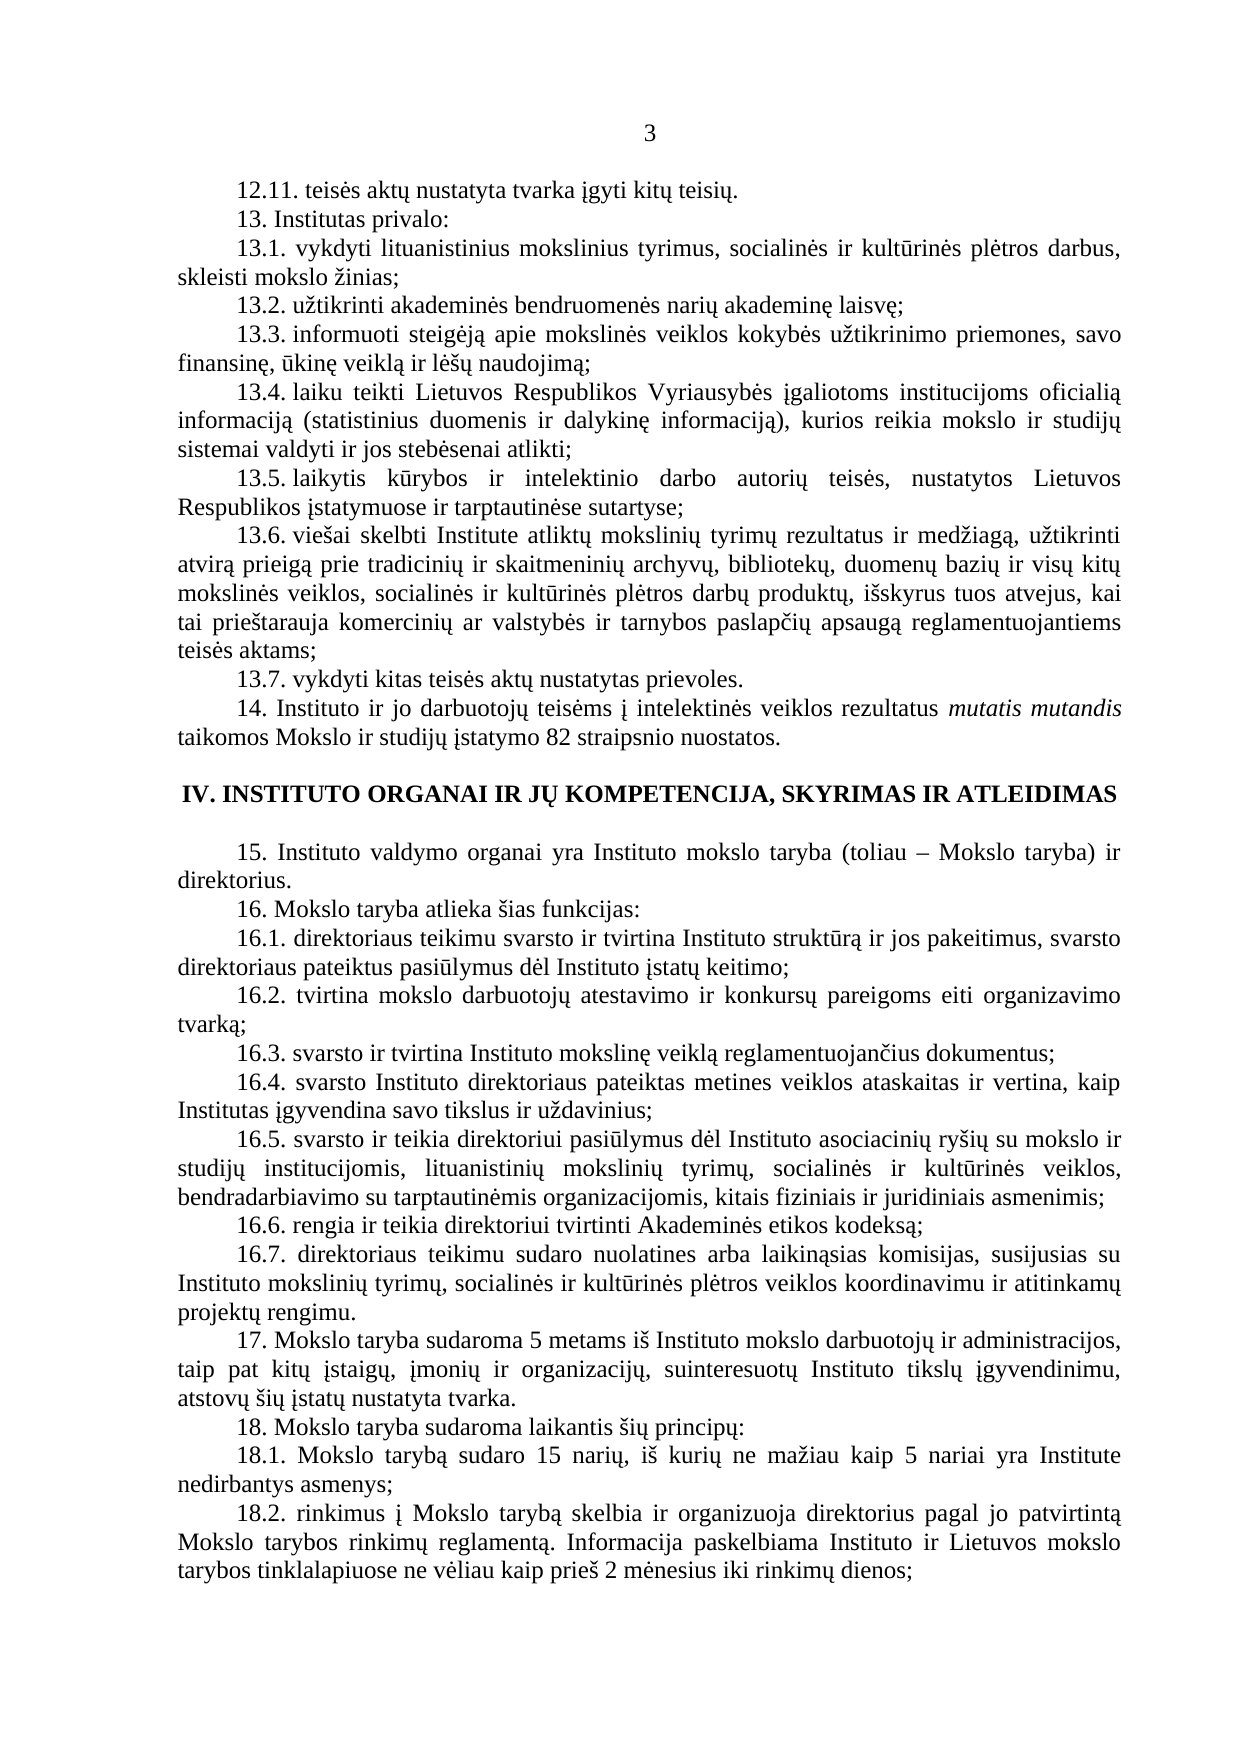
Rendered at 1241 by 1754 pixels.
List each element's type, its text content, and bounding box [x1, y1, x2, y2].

text 16.6. rengia ir teikia direktoriui tvirtinti Akademinės etikos kodeksą; [177, 1211, 1122, 1239]
text 16.4. svarsto Instituto direktoriaus pateiktas metines veiklos ataskaitas ir vertina, kaip Institutas įgyvendina savo tikslus ir uždavinius; [177, 1067, 1122, 1124]
text IV. INSTITUTO ORGANAI IR JŲ KOMPETENCIJA, SKYRIMAS IR ATLEIDIMAS [177, 779, 1122, 808]
text 18.2. rinkimus į Mokslo tarybą skelbia ir organizuoja direktorius pagal jo patvirtintą Mokslo tarybos rinkimų reglamentą. Informacija paskelbiama Instituto ir Lietuvos mokslo tarybos tinklalapiuose ne vėliau kaip prieš 2 mėnesius iki rinkimų dienos; [177, 1498, 1122, 1584]
text 18. Mokslo taryba sudaroma laikantis šių principų: [177, 1412, 1122, 1441]
text 13.5. laikytis kūrybos ir intelektinio darbo autorių teisės, nustatytos Lietuvos Respublikos įstatymuose ir tarptautinėse sutartyse; [177, 463, 1122, 521]
text 13.2. užtikrinti akademinės bendruomenės narių akademinę laisvę; [177, 291, 1122, 319]
text 12.11. teisės aktų nustatyta tvarka įgyti kitų teisių. [177, 176, 1122, 204]
text 13. Institutas privalo: [177, 204, 1122, 233]
text 16.5. svarsto ir teikia direktoriui pasiūlymus dėl Instituto asociacinių ryšių su mokslo ir studijų institucijomis, lituanistinių mokslinių tyrimų, socialinės ir kultūrinės veiklos, bendradarbiavimo su tarptautinėmis organizacijomis, kitais fiziniais ir juridiniais asmenimis; [177, 1124, 1122, 1211]
text 14. Instituto ir jo darbuotojų teisėms į intelektinės veiklos rezultatus mutatis mutandis taikomos Mokslo ir studijų įstatymo 82 straipsnio nuostatos. [177, 693, 1122, 751]
text 13.1. vykdyti lituanistinius mokslinius tyrimus, socialinės ir kultūrinės plėtros darbus, skleisti mokslo žinias; [177, 233, 1122, 291]
text 13.7. vykdyti kitas teisės aktų nustatytas prievoles. [177, 664, 1122, 693]
text 16.7. direktoriaus teikimu sudaro nuolatines arba laikinąsias komisijas, susijusias su Instituto mokslinių tyrimų, socialinės ir kultūrinės plėtros veiklos koordinavimu ir atitinkamų projektų rengimu. [177, 1239, 1122, 1326]
text 17. Mokslo taryba sudaroma 5 metams iš Instituto mokslo darbuotojų ir administracijos, taip pat kitų įstaigų, įmonių ir organizacijų, suinteresuotų Instituto tikslų įgyvendinimu, atstovų šių įstatų nustatyta tvarka. [177, 1326, 1122, 1412]
text 18.1. Mokslo tarybą sudaro 15 narių, iš kurių ne mažiau kaip 5 nariai yra Institute nedirbantys asmenys; [177, 1441, 1122, 1498]
text 16. Mokslo taryba atlieka šias funkcijas: [177, 894, 1122, 923]
text 16.1. direktoriaus teikimu svarsto ir tvirtina Instituto struktūrą ir jos pakeitimus, svarsto direktoriaus pateiktus pasiūlymus dėl Instituto įstatų keitimo; [177, 923, 1122, 981]
text 13.6. viešai skelbti Institute atliktų mokslinių tyrimų rezultatus ir medžiagą, užtikrinti atvirą prieigą prie tradicinių ir skaitmeninių archyvų, bibliotekų, duomenų bazių ir visų kitų mokslinės veiklos, socialinės ir kultūrinės plėtros darbų produktų, išskyrus tuos atvejus, kai tai prieštarauja komercinių ar valstybės ir tarnybos paslapčių apsaugą reglamentuojantiems teisės aktams; [177, 521, 1122, 664]
text 13.3. informuoti steigėją apie mokslinės veiklos kokybės užtikrinimo priemones, savo finansinę, ūkinę veiklą ir lėšų naudojimą; [177, 319, 1122, 377]
text 16.3. svarsto ir tvirtina Instituto mokslinę veiklą reglamentuojančius dokumentus; [177, 1038, 1122, 1067]
text 16.2. tvirtina mokslo darbuotojų atestavimo ir konkursų pareigoms eiti organizavimo tvarką; [177, 981, 1122, 1038]
text 13.4. laiku teikti Lietuvos Respublikos Vyriausybės įgaliotoms institucijoms oficialią informaciją (statistinius duomenis ir dalykinę informaciją), kurios reikia mokslo ir studijų sistemai valdyti ir jos stebėsenai atlikti; [177, 377, 1122, 463]
text 15. Instituto valdymo organai yra Instituto mokslo taryba (toliau – Mokslo taryba) ir direktorius. [177, 837, 1122, 894]
